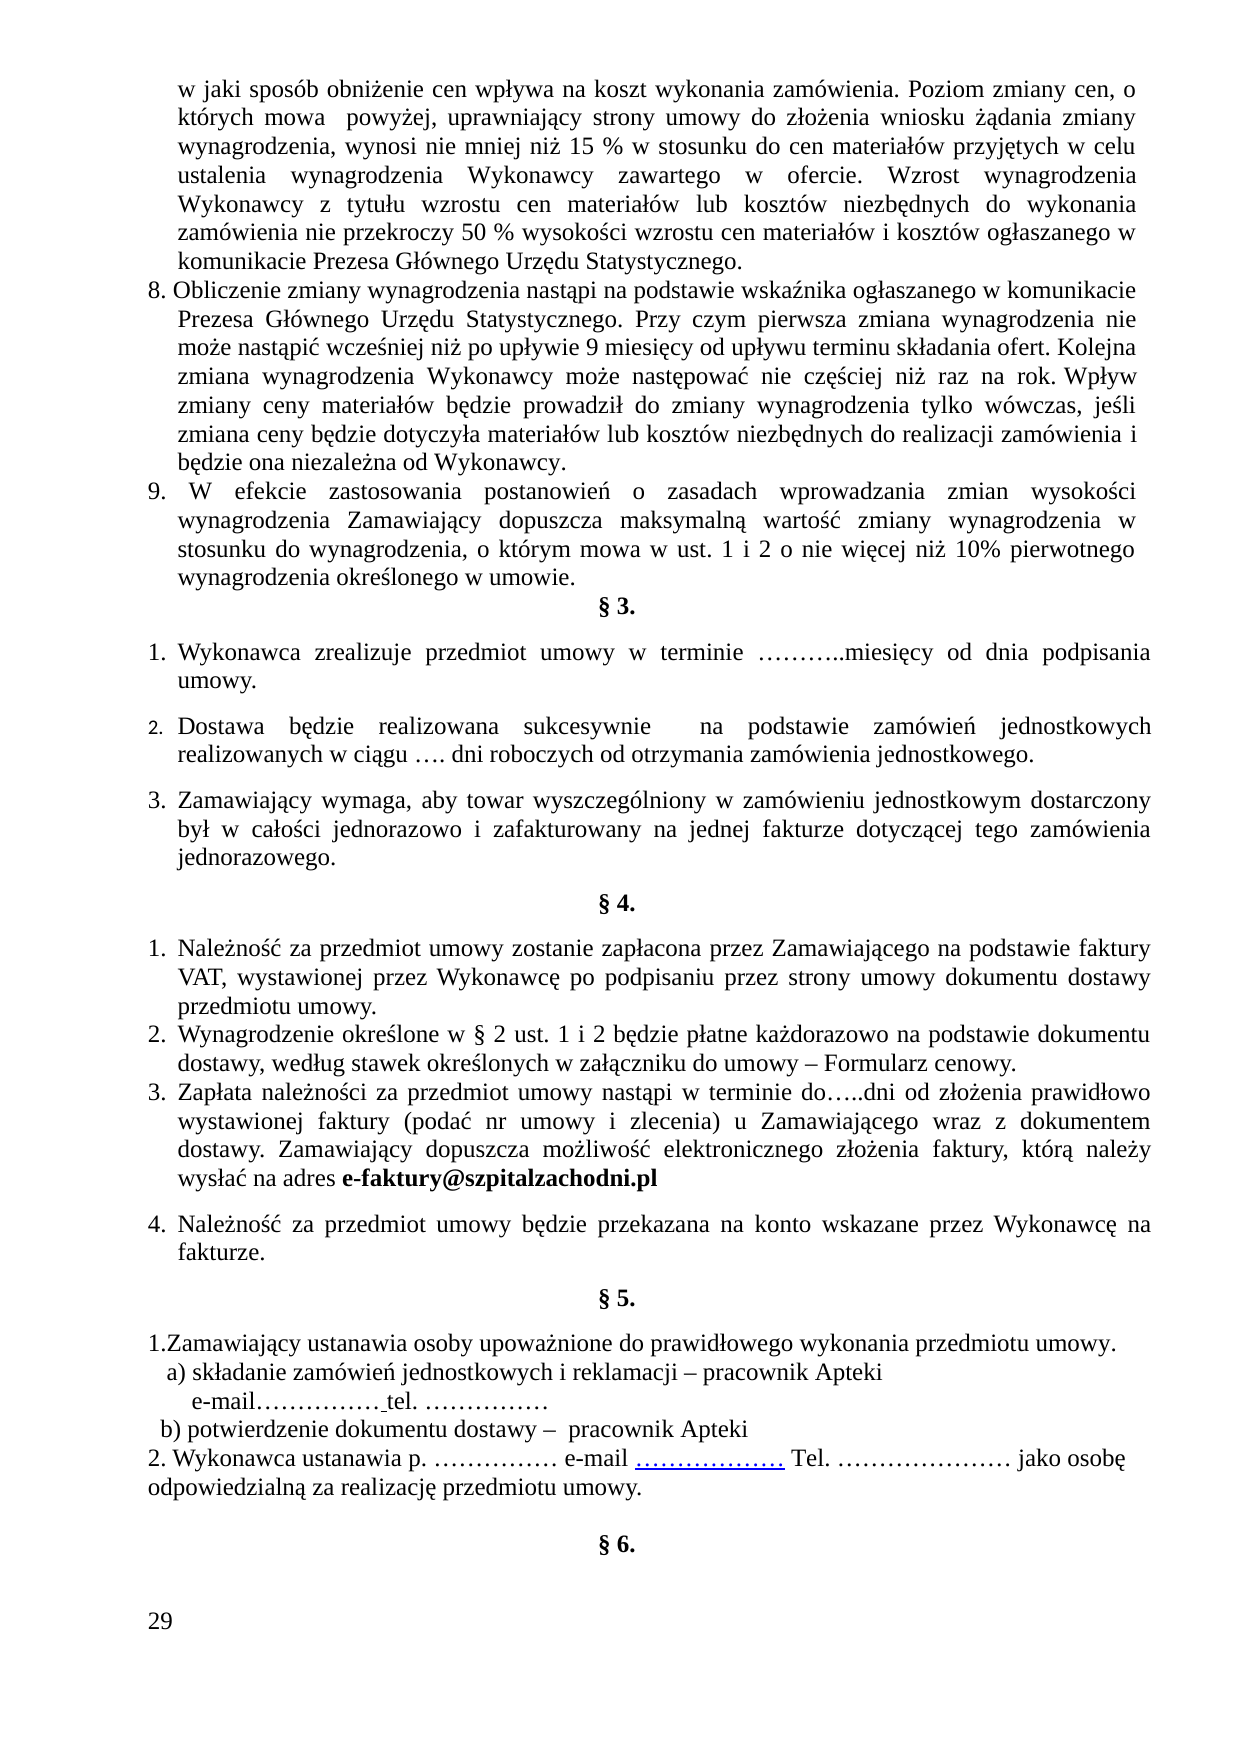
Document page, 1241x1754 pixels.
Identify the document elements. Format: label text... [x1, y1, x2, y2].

list Wynagrodzenie określone w § 2 ust. 1 i 2 będzie płatne każdorazowo na podstawie dokumentu dostawy, według stawek określonych w załączniku do umowy – Formularz cenowy. [148, 1019, 1152, 1077]
text 8. Obliczenie zmiany wynagrodzenia nastąpi na podstawie wskaźnika ogłaszanego w komunikacie Prezesa Głównego Urzędu Statystycznego. Przy czym pierwsza zmiana wynagrodzenia nie może nastąpić wcześniej niż po upływie 9 miesięcy od upływu terminu składania ofert. Kolejna zmiana wynagrodzenia Wykonawcy może następować nie częściej niż raz na rok. Wpływ zmiany ceny materiałów będzie prowadził do zmiany wynagrodzenia tylko wówczas, jeśli zmiana ceny będzie dotyczyła materiałów lub kosztów niezbędnych do realizacji zamówienia i będzie ona niezależna od Wykonawcy. [148, 275, 1137, 476]
list Należność za przedmiot umowy będzie przekazana na konto wskazane przez Wykonawcę na fakturze. [148, 1209, 1152, 1266]
text b) potwierdzenie dokumentu dostawy – pracownik Apteki [148, 1414, 1152, 1443]
list Zapłata należności za przedmiot umowy nastąpi w terminie do…..dni od złożenia prawidłowo wystawionej faktury (podać nr umowy i zlecenia) u Zamawiającego wraz z dokumentem dostawy. Zamawiający dopuszcza możliwość elektronicznego złożenia faktury, którą należy wysłać na adres e-faktury@szpitalzachodni.pl [148, 1077, 1152, 1192]
list Dostawa będzie realizowana sukcesywnie na podstawie zamówień jednostkowych realizowanych w ciągu …. dni roboczych od otrzymania zamówienia jednostkowego. [148, 711, 1152, 768]
list Zamawiający wymaga, aby towar wyszczególniony w zamówieniu jednostkowym dostarczony był w całości jednorazowo i zafakturowany na jednej fakturze dotyczącej tego zamówienia jednorazowego. [148, 785, 1152, 871]
list Należność za przedmiot umowy zostanie zapłacona przez Zamawiającego na podstawie faktury VAT, wystawionej przez Wykonawcę po podpisaniu przez strony umowy dokumentu dostawy przedmiotu umowy. [148, 933, 1152, 1019]
text e-mail…………… tel. …………… [148, 1386, 1152, 1414]
text 1.Zamawiający ustanawia osoby upoważnione do prawidłowego wykonania przedmiotu umowy. [148, 1328, 1152, 1357]
text 2. Wykonawca ustanawia p. …………… e-mail ……………… Tel. ………………… jako osobę odpowiedzialną za realizację przedmiotu umowy. [148, 1443, 1152, 1501]
text 9. W efekcie zastosowania postanowień o zasadach wprowadzania zmian wysokości wynagrodzenia Zamawiający dopuszcza maksymalną wartość zmiany wynagrodzenia w stosunku do wynagrodzenia, o którym mowa w ust. 1 i 2 o nie więcej niż 10% pierwotnego wynagrodzenia określonego w umowie. [148, 476, 1137, 591]
text w jaki sposób obniżenie cen wpływa na koszt wykonania zamówienia. Poziom zmiany cen, o których mowa powyżej, uprawniający strony umowy do złożenia wniosku żądania zmiany wynagrodzenia, wynosi nie mniej niż 15 % w stosunku do cen materiałów przyjętych w celu ustalenia wynagrodzenia Wykonawcy zawartego w ofercie. Wzrost wynagrodzenia Wykonawcy z tytułu wzrostu cen materiałów lub kosztów niezbędnych do wykonania zamówienia nie przekroczy 50 % wysokości wzrostu cen materiałów i kosztów ogłaszanego w komunikacie Prezesa Głównego Urzędu Statystycznego. [148, 74, 1137, 275]
text a) składanie zamówień jednostkowych i reklamacji – pracownik Apteki [148, 1357, 1152, 1386]
list Wykonawca zrealizuje przedmiot umowy w terminie ………..miesięcy od dnia podpisania umowy. [148, 637, 1152, 694]
